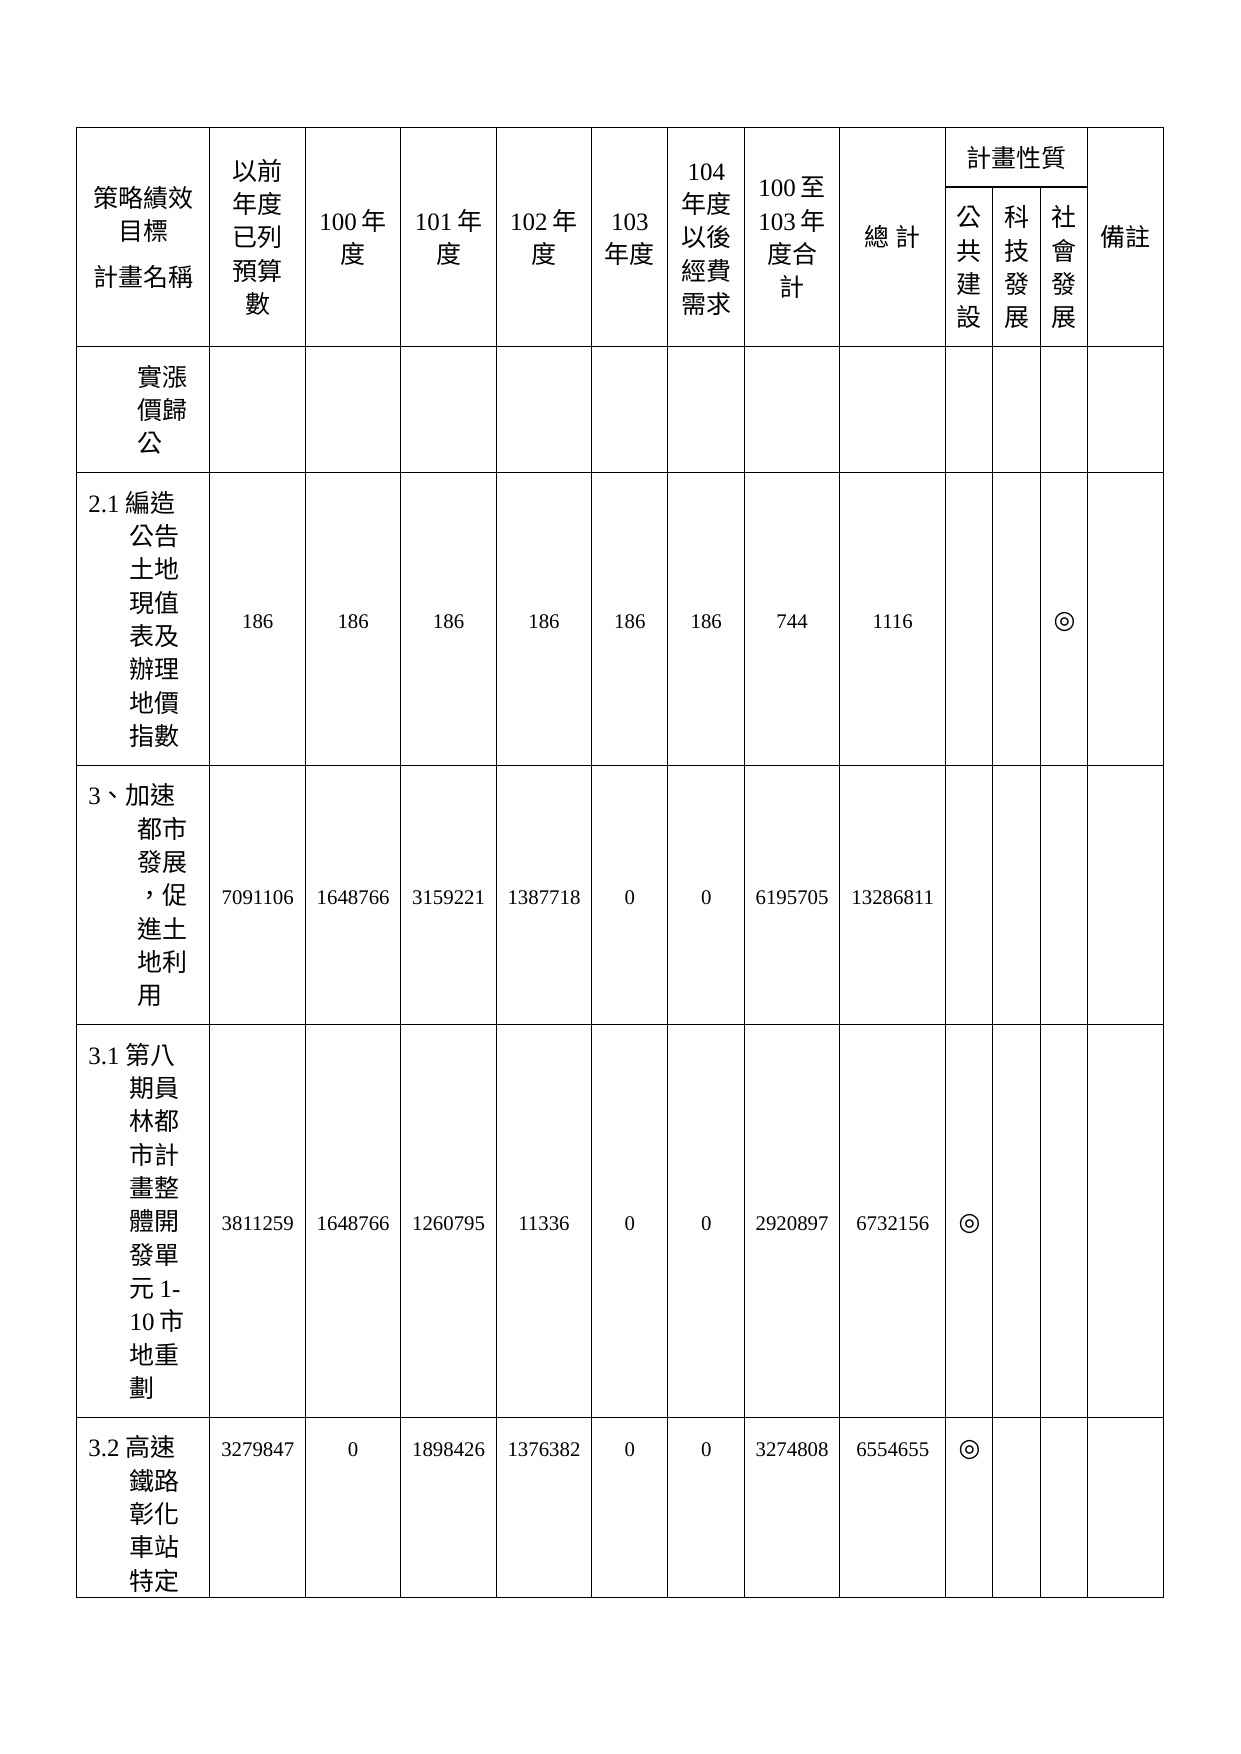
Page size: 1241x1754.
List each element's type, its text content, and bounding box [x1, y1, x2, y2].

table_cell ◎ [946, 1418, 992, 1597]
table_cell 186 [401, 473, 496, 764]
table_header 100至103年度合計 [745, 128, 839, 346]
table_header 策略績效目標 計畫名稱 [77, 128, 209, 346]
table_cell 1376382 [497, 1418, 591, 1597]
table_header 以前年度已列預算數 [210, 128, 305, 346]
table_header 101年度 [401, 128, 496, 346]
table_cell 11336 [497, 1025, 591, 1417]
table_cell 13286811 [840, 766, 945, 1024]
table_cell [993, 347, 1040, 472]
table_cell 744 [745, 473, 839, 764]
table_cell 0 [592, 1025, 667, 1417]
table_cell 0 [592, 1418, 667, 1597]
table_cell [1041, 347, 1087, 472]
table_cell 7091106 [210, 766, 305, 1024]
table_header 104年度以後經費需求 [668, 128, 744, 346]
table_cell 2920897 [745, 1025, 839, 1417]
table_cell 1898426 [401, 1418, 496, 1597]
table_header 總 計 [840, 128, 945, 346]
table_cell 0 [592, 766, 667, 1024]
table_cell 3811259 [210, 1025, 305, 1417]
table_cell [1088, 1025, 1163, 1417]
table_header 計畫性質 [946, 128, 1087, 186]
table_cell 1387718 [497, 766, 591, 1024]
table_cell [1088, 347, 1163, 472]
table_cell 6732156 [840, 1025, 945, 1417]
table_cell [946, 766, 992, 1024]
table_cell 科技發展 [993, 188, 1040, 346]
table_cell 186 [497, 473, 591, 764]
table_cell 3274808 [745, 1418, 839, 1597]
table_header 備註 [1088, 128, 1163, 346]
table_cell [1041, 1025, 1087, 1417]
table_cell [946, 347, 992, 472]
table_cell [993, 1418, 1040, 1597]
table_cell ◎ [946, 1025, 992, 1417]
table_cell 0 [668, 1418, 744, 1597]
table_cell [1041, 766, 1087, 1024]
table_cell [840, 347, 945, 472]
table_cell 186 [210, 473, 305, 764]
table_cell [592, 347, 667, 472]
table_cell 0 [668, 766, 744, 1024]
table_cell 1116 [840, 473, 945, 764]
table_cell 加速都市發展，促進土地利用 [77, 766, 209, 1024]
table_cell [993, 473, 1040, 764]
table_cell 公共建設 [946, 188, 992, 346]
table_cell 6195705 [745, 766, 839, 1024]
table_cell [1088, 473, 1163, 764]
table_header 100年度 [306, 128, 400, 346]
table_cell 0 [306, 1418, 400, 1597]
table_cell [745, 347, 839, 472]
table_cell 實漲價歸公 [77, 347, 209, 472]
table_cell [1088, 1418, 1163, 1597]
table_cell 2.1 編造公告土地現值表及辦理地價指數 [77, 473, 209, 764]
table_cell [306, 347, 400, 472]
table_cell [497, 347, 591, 472]
table_cell [1088, 766, 1163, 1024]
table_cell [946, 473, 992, 764]
table_cell [1041, 1418, 1087, 1597]
table_cell 1648766 [306, 1025, 400, 1417]
table_cell 社會發展 [1041, 188, 1087, 346]
table_cell 3159221 [401, 766, 496, 1024]
table_cell 3279847 [210, 1418, 305, 1597]
table_cell 0 [668, 1025, 744, 1417]
table_header 103年度 [592, 128, 667, 346]
table_cell 186 [592, 473, 667, 764]
table_cell [401, 347, 496, 472]
table_cell 186 [306, 473, 400, 764]
table_cell 3.1 第八期員林都市計畫整體開發單元1-10市地重劃 [77, 1025, 209, 1417]
table_cell 1260795 [401, 1025, 496, 1417]
table_cell [210, 347, 305, 472]
table_cell 3.2 高速鐵路彰化車站特定 [77, 1418, 209, 1597]
table_cell [993, 1025, 1040, 1417]
table_cell 1648766 [306, 766, 400, 1024]
table_cell [993, 766, 1040, 1024]
table_header 102年度 [497, 128, 591, 346]
table_cell 6554655 [840, 1418, 945, 1597]
table_cell ◎ [1041, 473, 1087, 764]
table_cell [668, 347, 744, 472]
table_cell 186 [668, 473, 744, 764]
